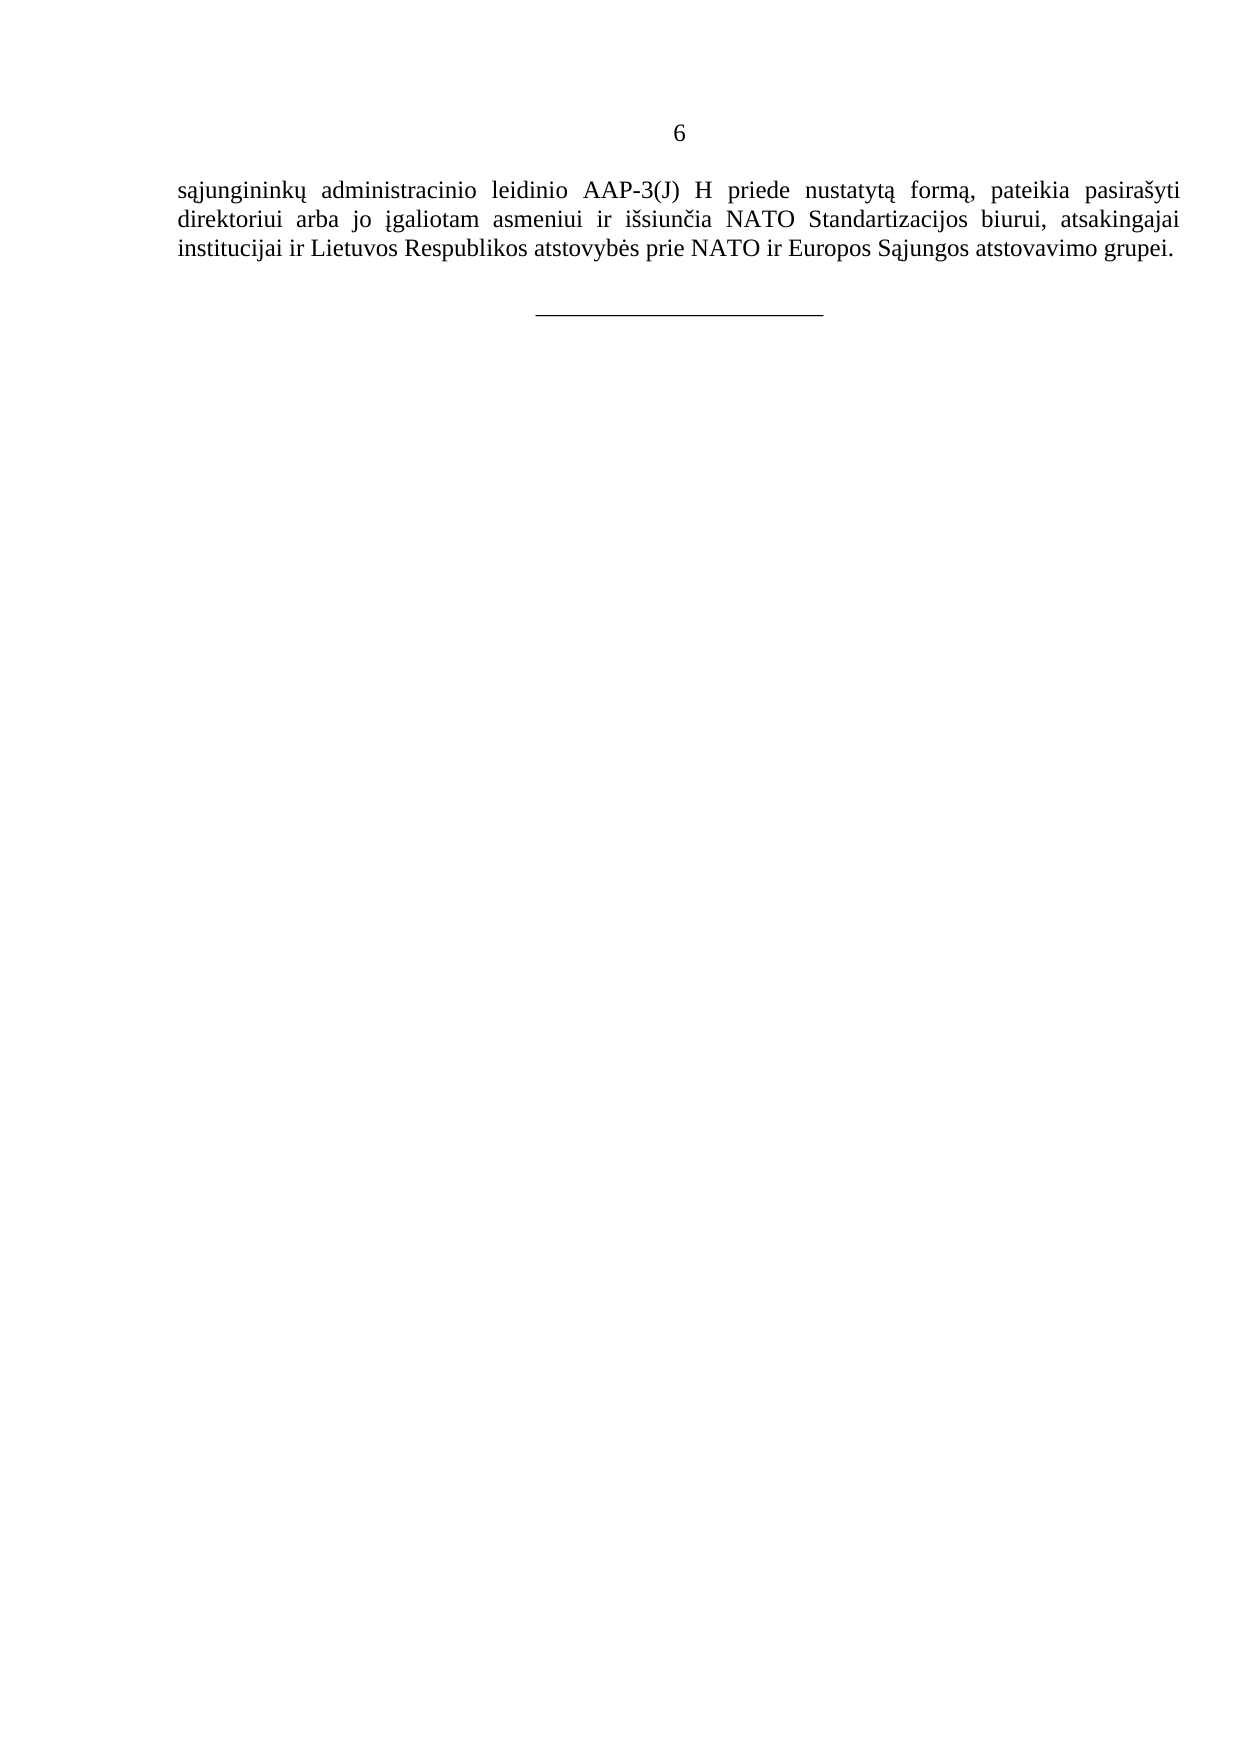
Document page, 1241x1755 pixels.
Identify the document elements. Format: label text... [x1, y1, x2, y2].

text _______________________ [177, 291, 1181, 319]
text sąjungininkų administracinio leidinio AAP-3(J) H priede nustatytą formą, pateikia pasirašyti direktoriui arba jo įgaliotam asmeniui ir išsiunčia NATO Standartizacijos biurui, atsakingajai institucijai ir Lietuvos Respublikos atstovybės prie NATO ir Europos Sąjungos atstovavimo grupei. [177, 176, 1181, 262]
